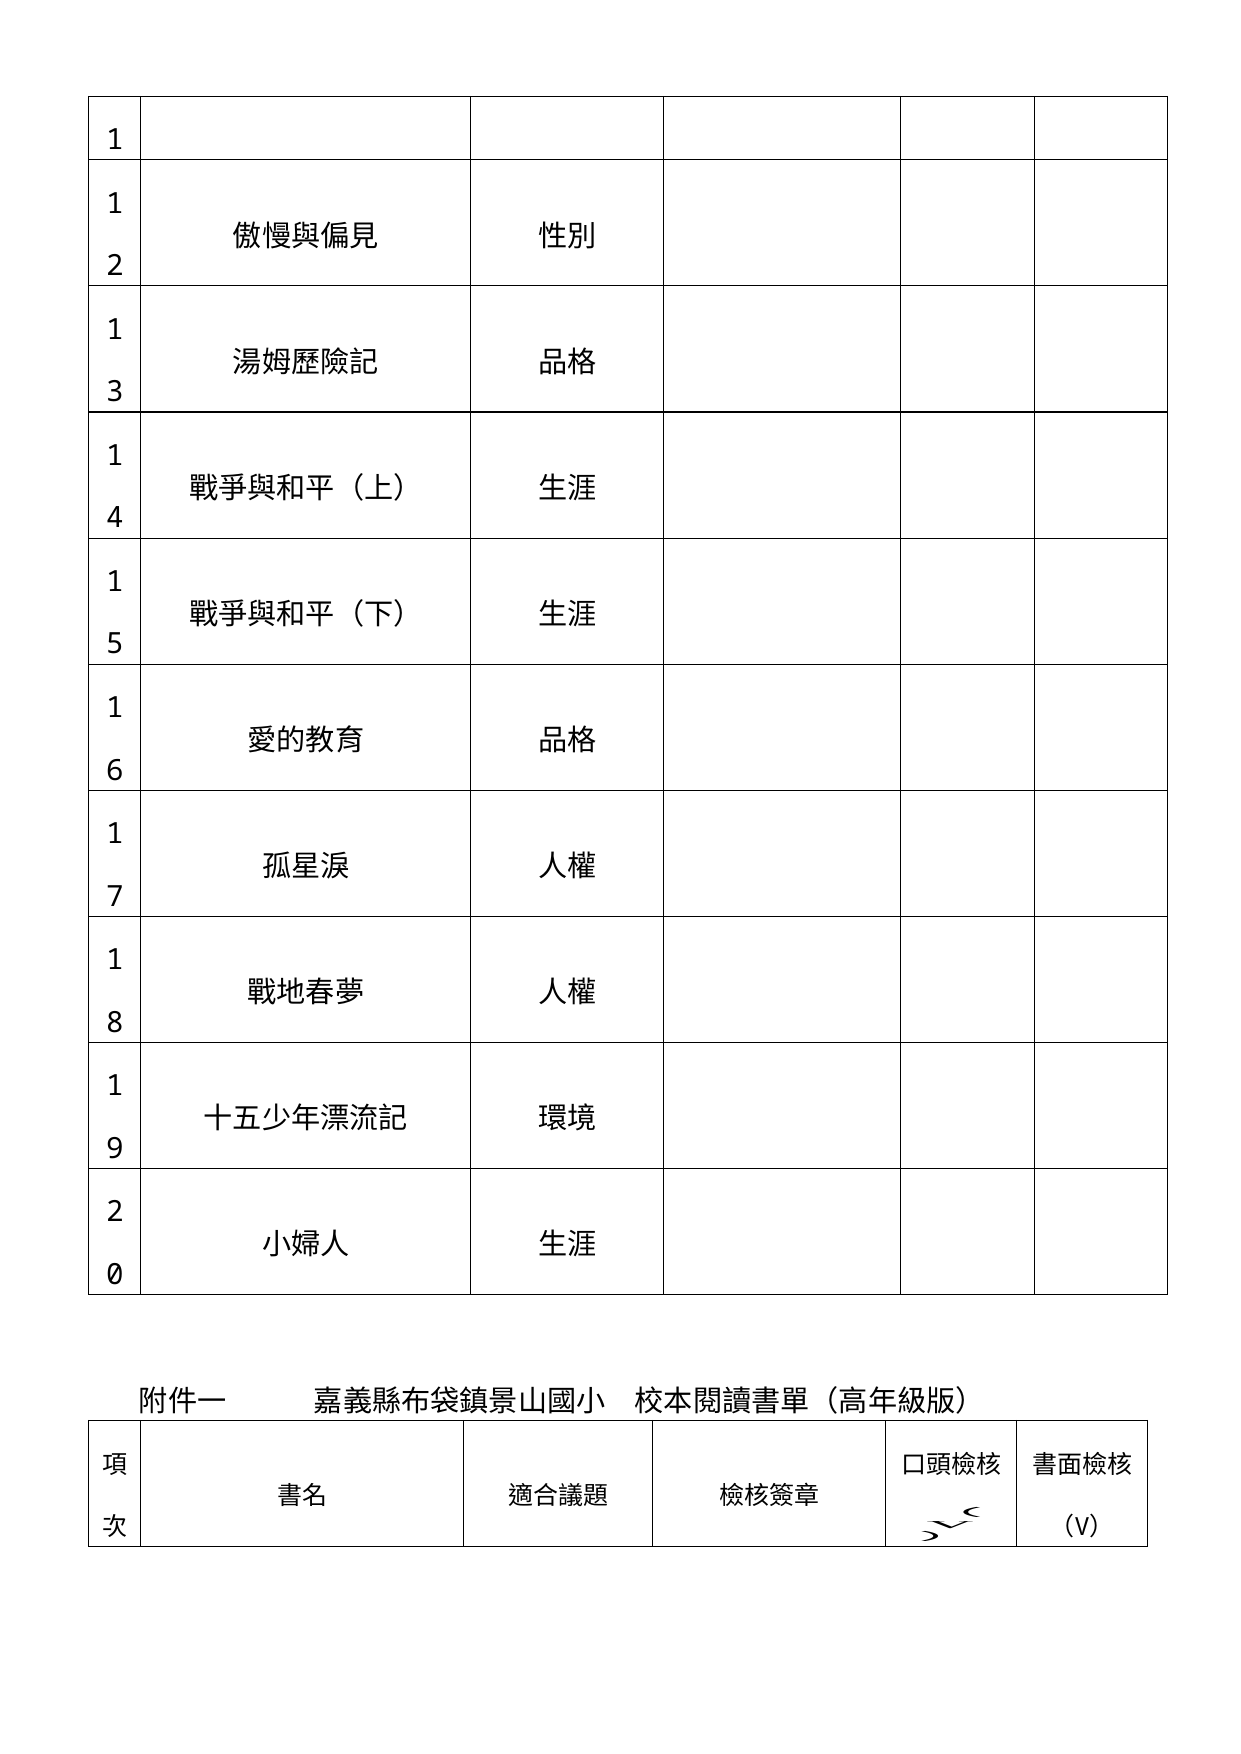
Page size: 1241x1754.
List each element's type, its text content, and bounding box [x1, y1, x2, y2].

table_cell 戰爭與和平（上） [141, 413, 470, 537]
table_cell [664, 791, 900, 916]
table_cell 人權 [471, 791, 663, 916]
table_cell [664, 286, 900, 411]
table_cell 品格 [471, 286, 663, 411]
table_cell 品格 [471, 665, 663, 789]
table_cell 20 [89, 1169, 140, 1294]
table_cell [664, 539, 900, 663]
table_cell 傲慢與偏見 [141, 160, 470, 285]
table_cell [664, 160, 900, 285]
table_cell 生涯 [471, 413, 663, 537]
table_header 書名 [141, 1421, 463, 1546]
table_cell [664, 917, 900, 1042]
table_cell 性別 [471, 160, 663, 285]
table_cell [664, 97, 900, 159]
table_cell [1035, 791, 1167, 916]
table_cell [664, 1169, 900, 1294]
table_cell [1035, 97, 1167, 159]
table_cell [1035, 413, 1167, 537]
table_cell 1 [89, 97, 140, 159]
table_cell [664, 1043, 900, 1168]
table_header 適合議題 [464, 1421, 652, 1546]
table_cell [141, 97, 470, 159]
table_cell [901, 97, 1034, 159]
table_cell [901, 665, 1034, 789]
table_header 項次 [89, 1421, 140, 1546]
table_cell [471, 97, 663, 159]
table_cell 環境 [471, 1043, 663, 1168]
table_cell 十五少年漂流記 [141, 1043, 470, 1168]
table_cell 湯姆歷險記 [141, 286, 470, 411]
table_cell 孤星淚 [141, 791, 470, 916]
table_cell 人權 [471, 917, 663, 1042]
table_cell [1035, 160, 1167, 285]
table_cell [1035, 1169, 1167, 1294]
table_cell [901, 160, 1034, 285]
table_cell 14 [89, 413, 140, 537]
table_cell [1035, 917, 1167, 1042]
table_cell [901, 539, 1034, 663]
table_cell [1035, 665, 1167, 789]
table_cell 17 [89, 791, 140, 916]
table_cell 生涯 [471, 1169, 663, 1294]
table_cell [664, 413, 900, 537]
table_cell 19 [89, 1043, 140, 1168]
table_cell 16 [89, 665, 140, 789]
table_cell [664, 665, 900, 789]
text 附件一 嘉義縣布袋鎮景山國小 校本閱讀書單（高年級版） [139, 1357, 1152, 1420]
table_cell 戰爭與和平（下） [141, 539, 470, 663]
table_cell [901, 1043, 1034, 1168]
table_header 檢核簽章 [653, 1421, 885, 1546]
table_cell 生涯 [471, 539, 663, 663]
table_cell 小婦人 [141, 1169, 470, 1294]
table_cell [901, 917, 1034, 1042]
table_header 書面檢核 （V） [1017, 1421, 1147, 1546]
table_header 口頭檢核 [886, 1421, 1016, 1546]
table_cell [1035, 286, 1167, 411]
table_cell 15 [89, 539, 140, 663]
table_cell [901, 413, 1034, 537]
table_cell 戰地春夢 [141, 917, 470, 1042]
table_cell 愛的教育 [141, 665, 470, 789]
table_cell [1035, 539, 1167, 663]
table_cell [1035, 1043, 1167, 1168]
table_cell 13 [89, 286, 140, 411]
table_cell 12 [89, 160, 140, 285]
table_cell [901, 791, 1034, 916]
table_cell 18 [89, 917, 140, 1042]
table_cell [901, 286, 1034, 411]
table_cell [901, 1169, 1034, 1294]
